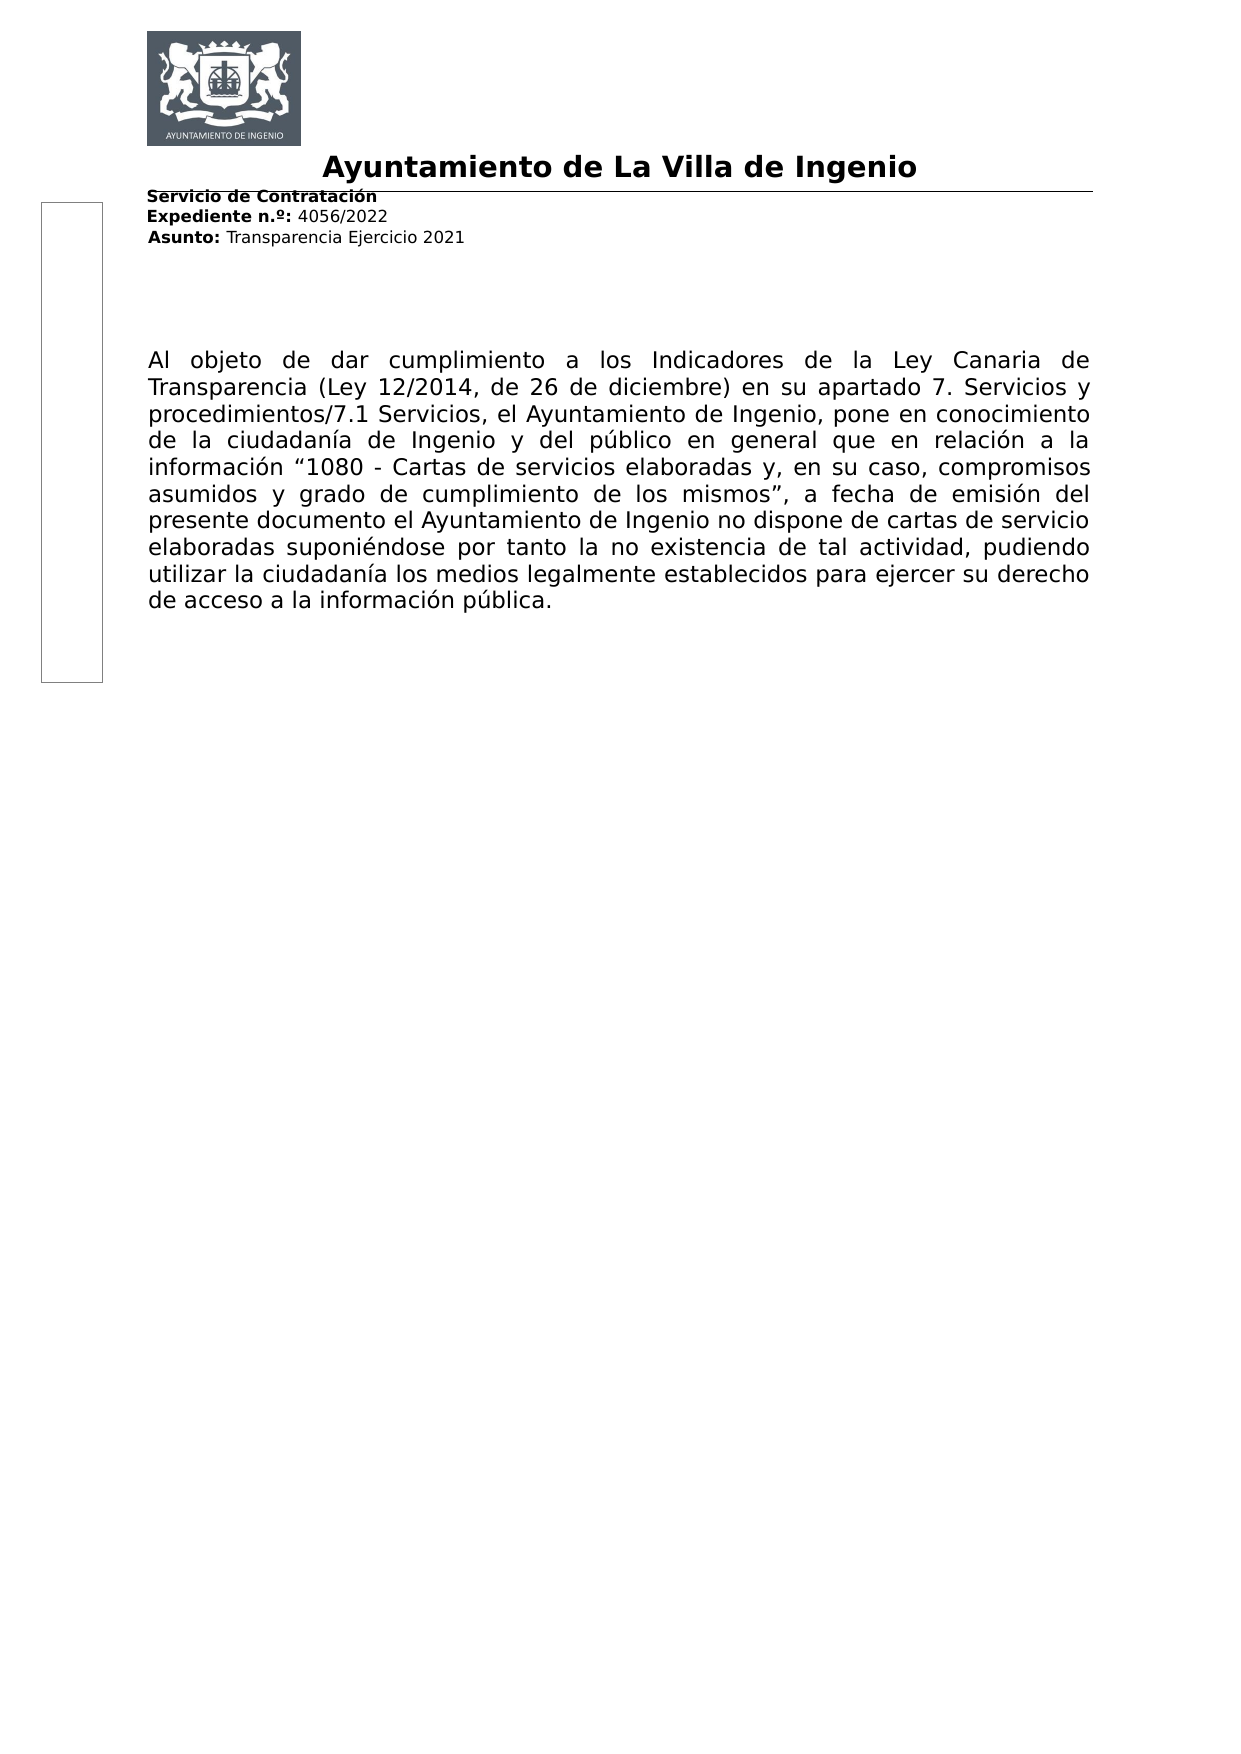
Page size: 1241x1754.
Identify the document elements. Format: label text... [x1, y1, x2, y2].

text Ayuntamiento de La Villa de Ingenio [148, 150, 1092, 184]
text Asunto: Transparencia Ejercicio 2021 [148, 228, 1092, 247]
text Expediente n.º: 4056/2022 [146, 207, 1092, 227]
text Al objeto de dar cumplimiento a los Indicadores de la Ley Canaria de Transparencia (Ley 12/2014, de 26 de diciembre) en su apartado 7. Servicios y procedimientos/7.1 Servicios, el Ayuntamiento de Ingenio, pone en conocimiento de la ciudadanía de Ingenio y del público en general que en relación a la información “1080 - Cartas de servicios elaboradas y, en su caso, compromisos asumidos y grado de cumplimiento de los mismos”, a fecha de emisión del presente documento el Ayuntamiento de Ingenio no dispone de cartas de servicio elaboradas suponiéndose por tanto la no existencia de tal actividad, pudiendo utilizar la ciudadanía los medios legalmente establecidos para ejercer su derecho de acceso a la información pública. [148, 347, 1092, 614]
text Servicio de Contratación [146, 186, 1092, 206]
